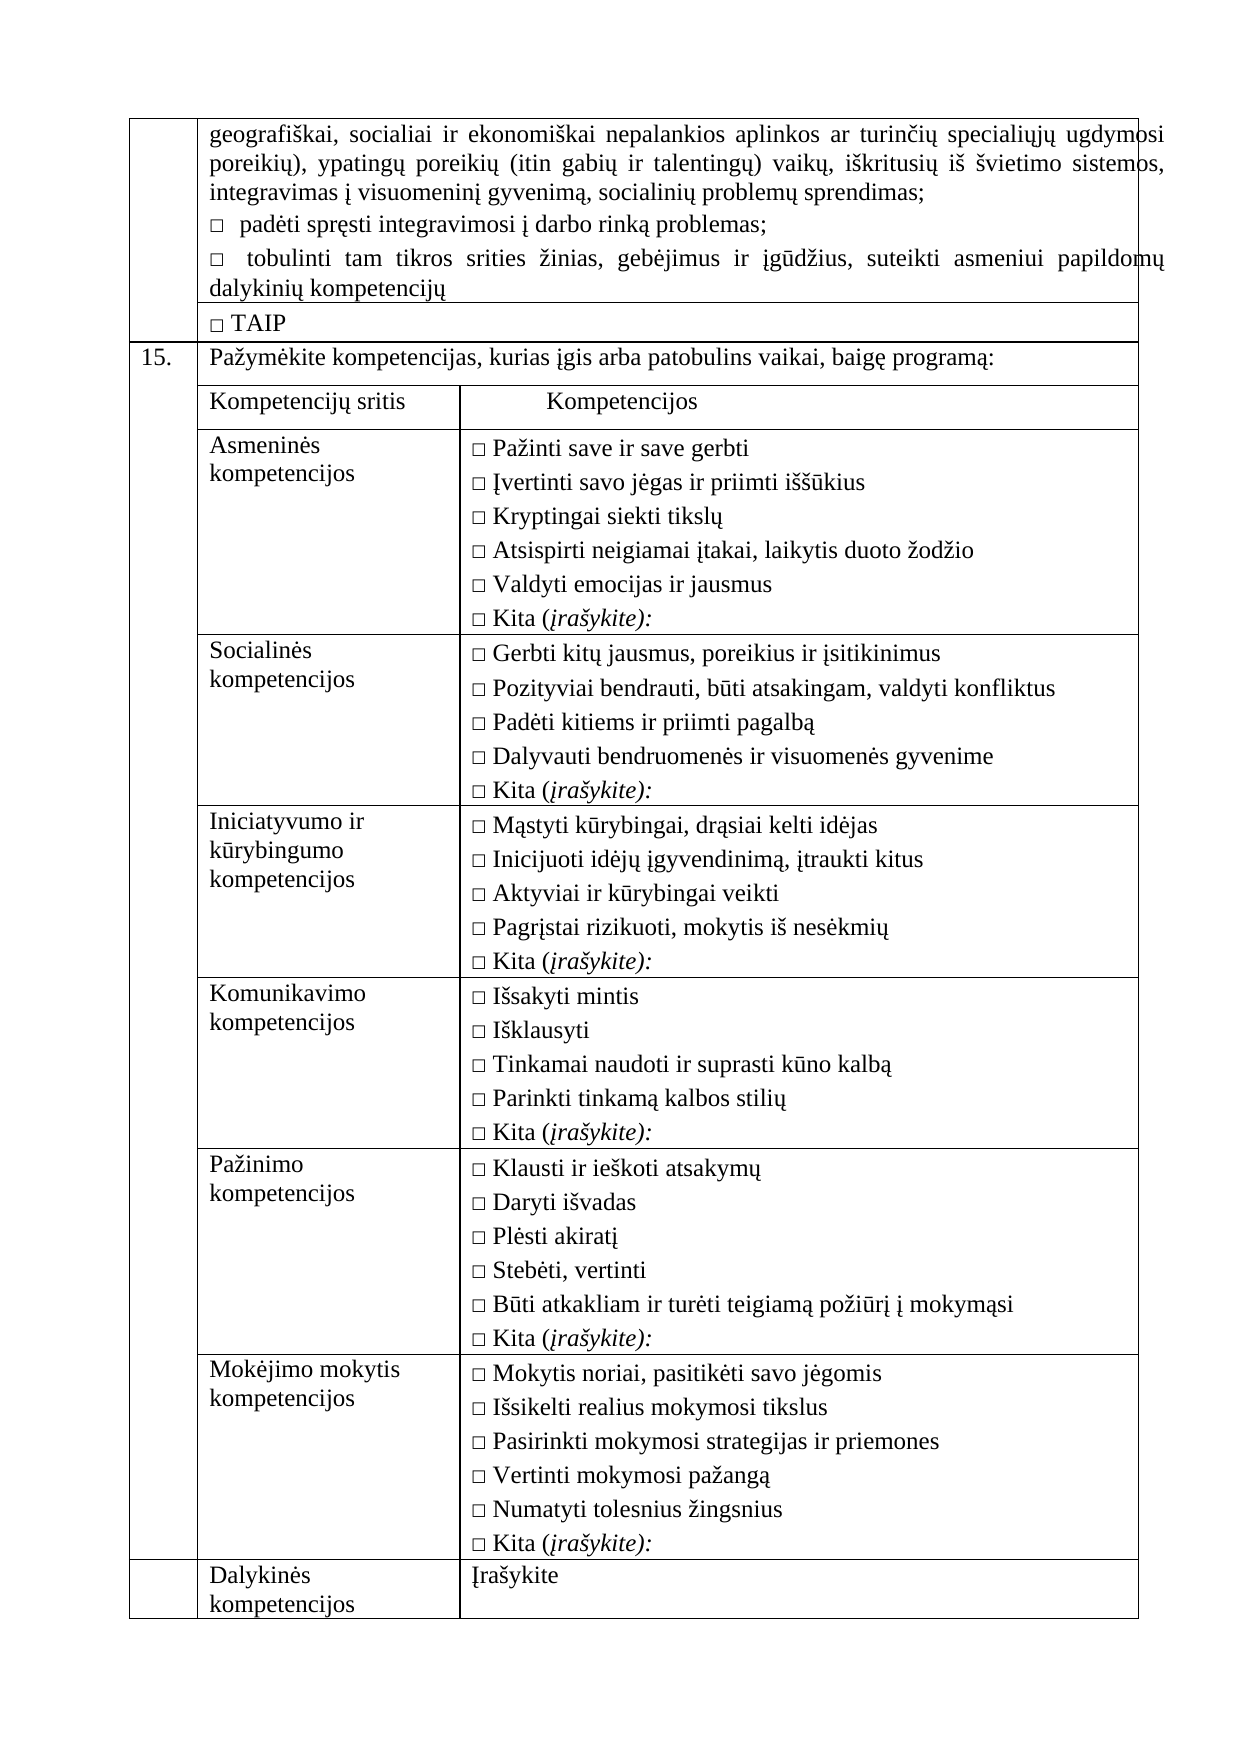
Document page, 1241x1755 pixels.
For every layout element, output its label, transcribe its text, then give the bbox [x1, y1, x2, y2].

table_cell Pažinimo kompetencijos [198, 1149, 459, 1353]
table_cell Kompetencijos [461, 386, 1138, 429]
table_cell ☐ TAIP [198, 303, 1138, 341]
table_cell Įrašykite [461, 1560, 1138, 1617]
table_cell Iniciatyvumo ir kūrybingumo kompetencijos [198, 806, 459, 977]
table_cell Dalykinės kompetencijos [198, 1560, 459, 1617]
table_header [1160, 118, 1181, 1618]
table_cell ☐ Mąstyti kūrybingai, drąsiai kelti idėjas ☐ Inicijuoti idėjų įgyvendinimą, įtraukti kitus ☐ Aktyviai ir kūrybingai veikti ☐ Pagrįstai rizikuoti, mokytis iš nesėkmių ☐ Kita (įrašykite): [461, 806, 1138, 977]
table_cell [130, 119, 197, 341]
table_cell ☐ Klausti ir ieškoti atsakymų ☐ Daryti išvadas ☐ Plėsti akiratį ☐ Stebėti, vertinti ☐ Būti atkakliam ir turėti teigiamą požiūrį į mokymąsi ☐ Kita (įrašykite): [461, 1149, 1138, 1353]
table_cell Mokėjimo mokytis kompetencijos [198, 1355, 459, 1559]
table_cell Asmeninės kompetencijos [198, 430, 459, 634]
table_cell Kompetencijų sritis [198, 386, 459, 429]
table_cell [130, 1560, 197, 1617]
table_cell Komunikavimo kompetencijos [198, 978, 459, 1148]
table_cell ☐ Išsakyti mintis ☐ Išklausyti ☐ Tinkamai naudoti ir suprasti kūno kalbą ☐ Parinkti tinkamą kalbos stilių ☐ Kita (įrašykite): [461, 978, 1138, 1148]
table_header [1139, 118, 1160, 1618]
table_cell Pažymėkite kompetencijas, kurias įgis arba patobulins vaikai, baigę programą: [198, 343, 1138, 385]
table_cell Pažymėkite, kurie programos uždaviniai atitinka šiuos Neformaliojo vaikų švietimo koncepcijoje, patvirtintoje Lietuvos Respublikos švietimo ir mokslo ministro 2005 m. gruodžio 30 d. įsakymu Nr. ISAK-2695 „Dėl Neformaliojo vaikų švietimo koncepcijos patvirtinimo“, apibrėžtus NVŠ uždavinius: ☐ ugdyti ir plėtoti vaikų kompetencijas per saviraiškos poreikio tenkinimą; ☐ ugdyti pagarbą žmogaus teisėms, orumą, pilietiškumą, tautiškumą, demokratišką požiūrį į pasaulėžiūrų, įsitikinimų ir gyvenimo būdo įvairovę; ☐ ugdyti gebėjimą kritiškai mąstyti, rinktis ir orientuotis dinamiškoje visuomenėje; ☐ spręsti socialinės integracijos problemas: mažiau galimybių turinčių (esančių iš kultūriškai, geografiškai, socialiai ir ekonomiškai nepalankios aplinkos ar turinčių specialiųjų ugdymosi poreikių), ypatingų poreikių (itin gabių ir talentingų) vaikų, iškritusių iš švietimo sistemos, integravimas į visuomeninį gyvenimą, socialinių problemų sprendimas; ☐ padėti spręsti integravimosi į darbo rinką problemas; ☐ tobulinti tam tikros srities žinias, gebėjimus ir įgūdžius, suteikti asmeniui papildomų dalykinių kompetencijų [198, 119, 1138, 302]
table_cell Socialinės kompetencijos [198, 635, 459, 805]
table_cell ☐ Pažinti save ir save gerbti ☐ Įvertinti savo jėgas ir priimti iššūkius ☐ Kryptingai siekti tikslų ☐ Atsispirti neigiamai įtakai, laikytis duoto žodžio ☐ Valdyti emocijas ir jausmus ☐ Kita (įrašykite): [461, 430, 1138, 634]
table_cell 15. [130, 343, 197, 1559]
table_cell ☐ Gerbti kitų jausmus, poreikius ir įsitikinimus ☐ Pozityviai bendrauti, būti atsakingam, valdyti konfliktus ☐ Padėti kitiems ir priimti pagalbą ☐ Dalyvauti bendruomenės ir visuomenės gyvenime ☐ Kita (įrašykite): [461, 635, 1138, 805]
table_cell ☐ Mokytis noriai, pasitikėti savo jėgomis ☐ Išsikelti realius mokymosi tikslus ☐ Pasirinkti mokymosi strategijas ir priemones ☐ Vertinti mokymosi pažangą ☐ Numatyti tolesnius žingsnius ☐ Kita (įrašykite): [461, 1355, 1138, 1559]
table_header [118, 118, 129, 1618]
